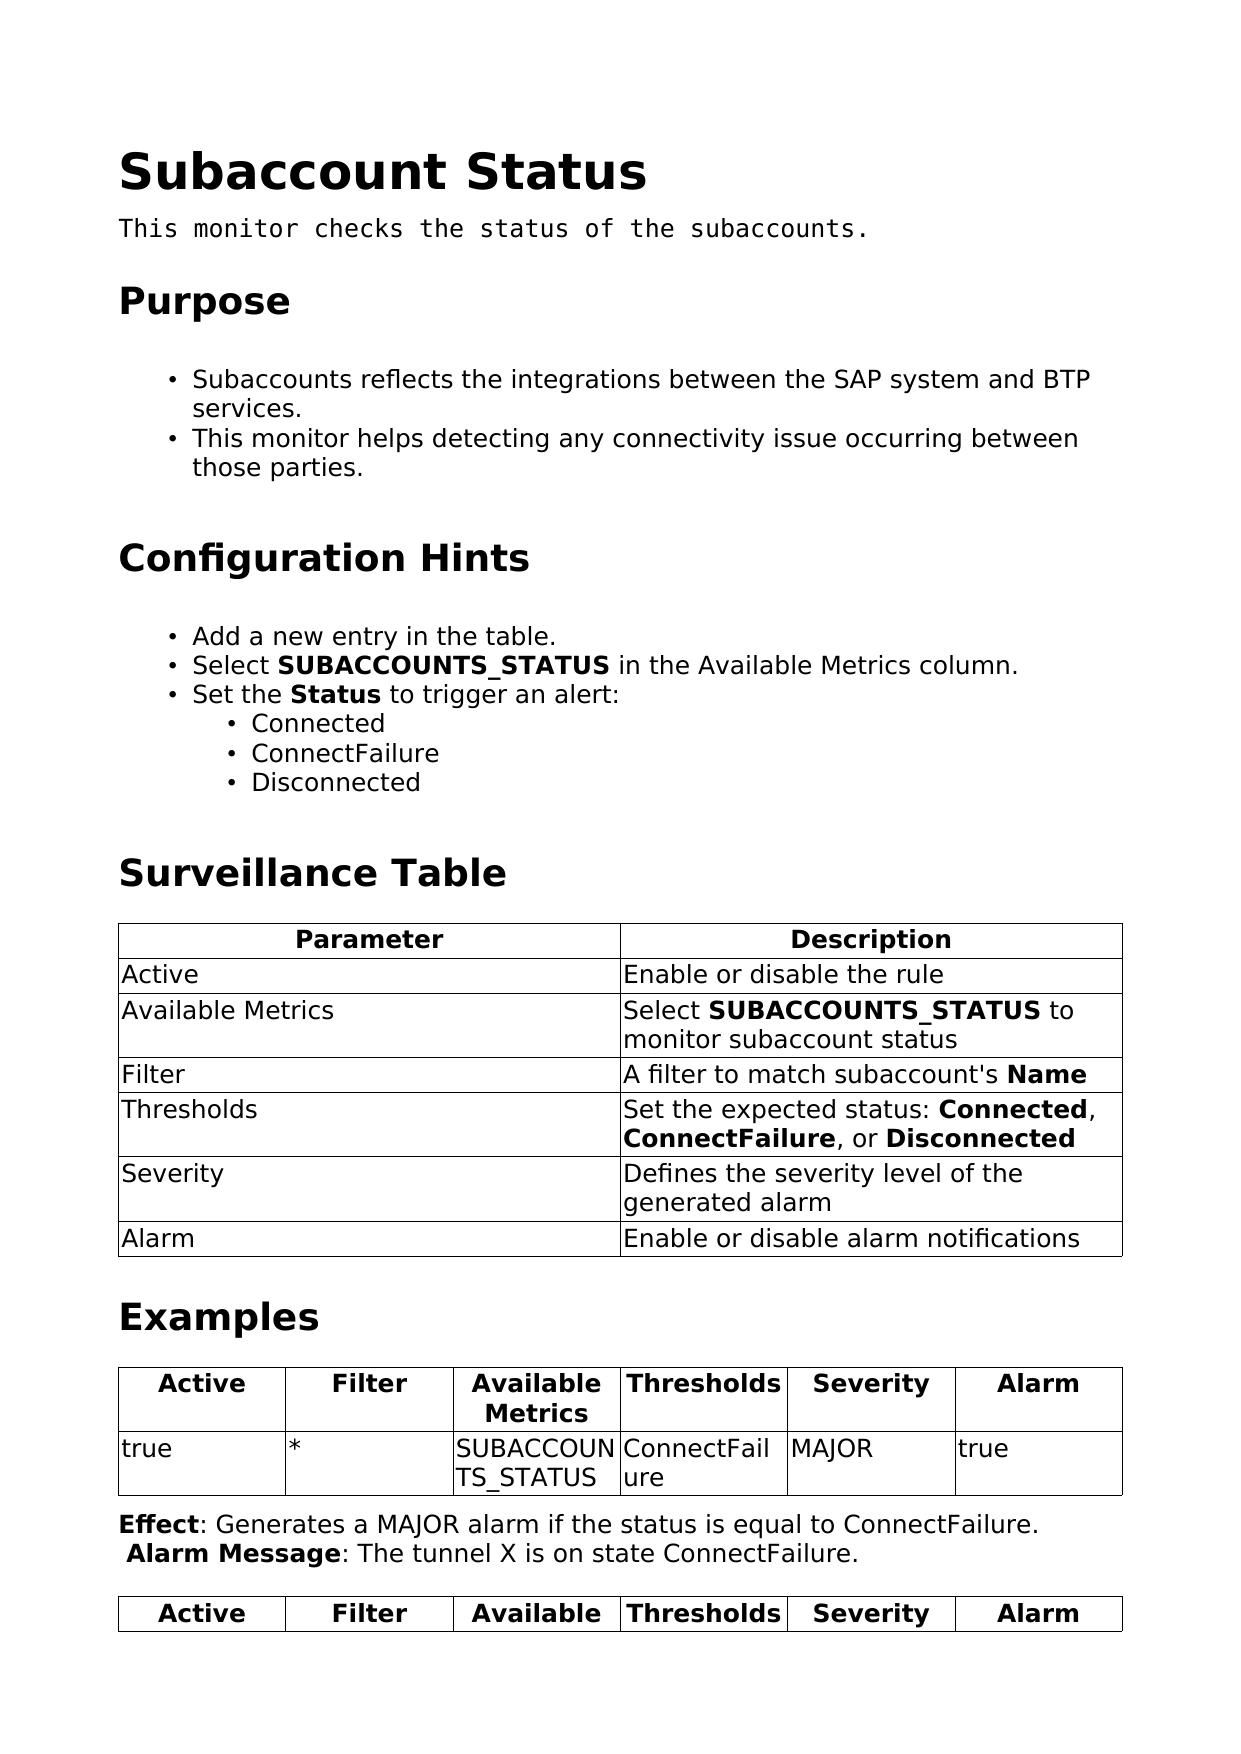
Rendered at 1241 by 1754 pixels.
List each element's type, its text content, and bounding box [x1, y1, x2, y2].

table_cell ConnectFailure [621, 1432, 787, 1495]
text Effect: Generates a MAJOR alarm if the status is equal to ConnectFailure. Alarm Message: The tunnel X is on state ConnectFailure. [118, 1510, 1122, 1568]
table_header Parameter [119, 924, 620, 958]
list Disconnected [236, 768, 1122, 797]
table_header Available Metrics [454, 1368, 620, 1431]
table_cell Active [119, 959, 620, 993]
table_header Active [119, 1597, 285, 1631]
table_cell Alarm [119, 1222, 620, 1256]
table_header Thresholds [621, 1597, 787, 1631]
table_cell Set the expected status: Connected, ConnectFailure, or Disconnected [621, 1093, 1122, 1156]
table_header Active [119, 1368, 285, 1431]
subtitle Surveillance Table [118, 852, 1122, 895]
table_header Description [621, 924, 1122, 958]
list This monitor helps detecting any connectivity issue occurring between those parties. [177, 424, 1122, 482]
list Add a new entry in the table. [177, 622, 1122, 651]
subtitle Configuration Hints [118, 537, 1122, 580]
table_header Alarm [956, 1597, 1122, 1631]
table_cell Filter [119, 1058, 620, 1092]
table_cell MAJOR [788, 1432, 955, 1495]
subtitle Purpose [118, 280, 1122, 323]
table_cell A filter to match subaccount's Name [621, 1058, 1122, 1092]
table_cell Defines the severity level of the generated alarm [621, 1157, 1122, 1221]
table_header Filter [286, 1597, 453, 1631]
table_header Severity [788, 1597, 955, 1631]
table_cell Enable or disable alarm notifications [621, 1222, 1122, 1256]
list Set the Status to trigger an alert: [177, 681, 1122, 710]
table_header Filter [286, 1368, 453, 1431]
table_cell true [119, 1432, 285, 1495]
table_cell Available Metrics [119, 994, 620, 1057]
subtitle Subaccount Status [118, 143, 1122, 201]
table_cell Thresholds [119, 1093, 620, 1156]
table_cell SUBACCOUNTS_STATUS [454, 1432, 620, 1495]
table_header Available [454, 1597, 620, 1631]
table_cell true [956, 1432, 1122, 1495]
table_cell Enable or disable the rule [621, 959, 1122, 993]
table_header Alarm [956, 1368, 1122, 1431]
text This monitor checks the status of the subaccounts. [118, 214, 1122, 243]
subtitle Examples [118, 1296, 1122, 1339]
list Connected [236, 710, 1122, 739]
table_cell Severity [119, 1157, 620, 1221]
list Subaccounts reflects the integrations between the SAP system and BTP services. [177, 365, 1122, 424]
table_header Thresholds [621, 1368, 787, 1431]
table_header Severity [788, 1368, 955, 1431]
list ConnectFailure [236, 739, 1122, 768]
table_cell Select SUBACCOUNTS_STATUS to monitor subaccount status [621, 994, 1122, 1057]
list Select SUBACCOUNTS_STATUS in the Available Metrics column. [177, 651, 1122, 681]
table_cell * [286, 1432, 453, 1495]
